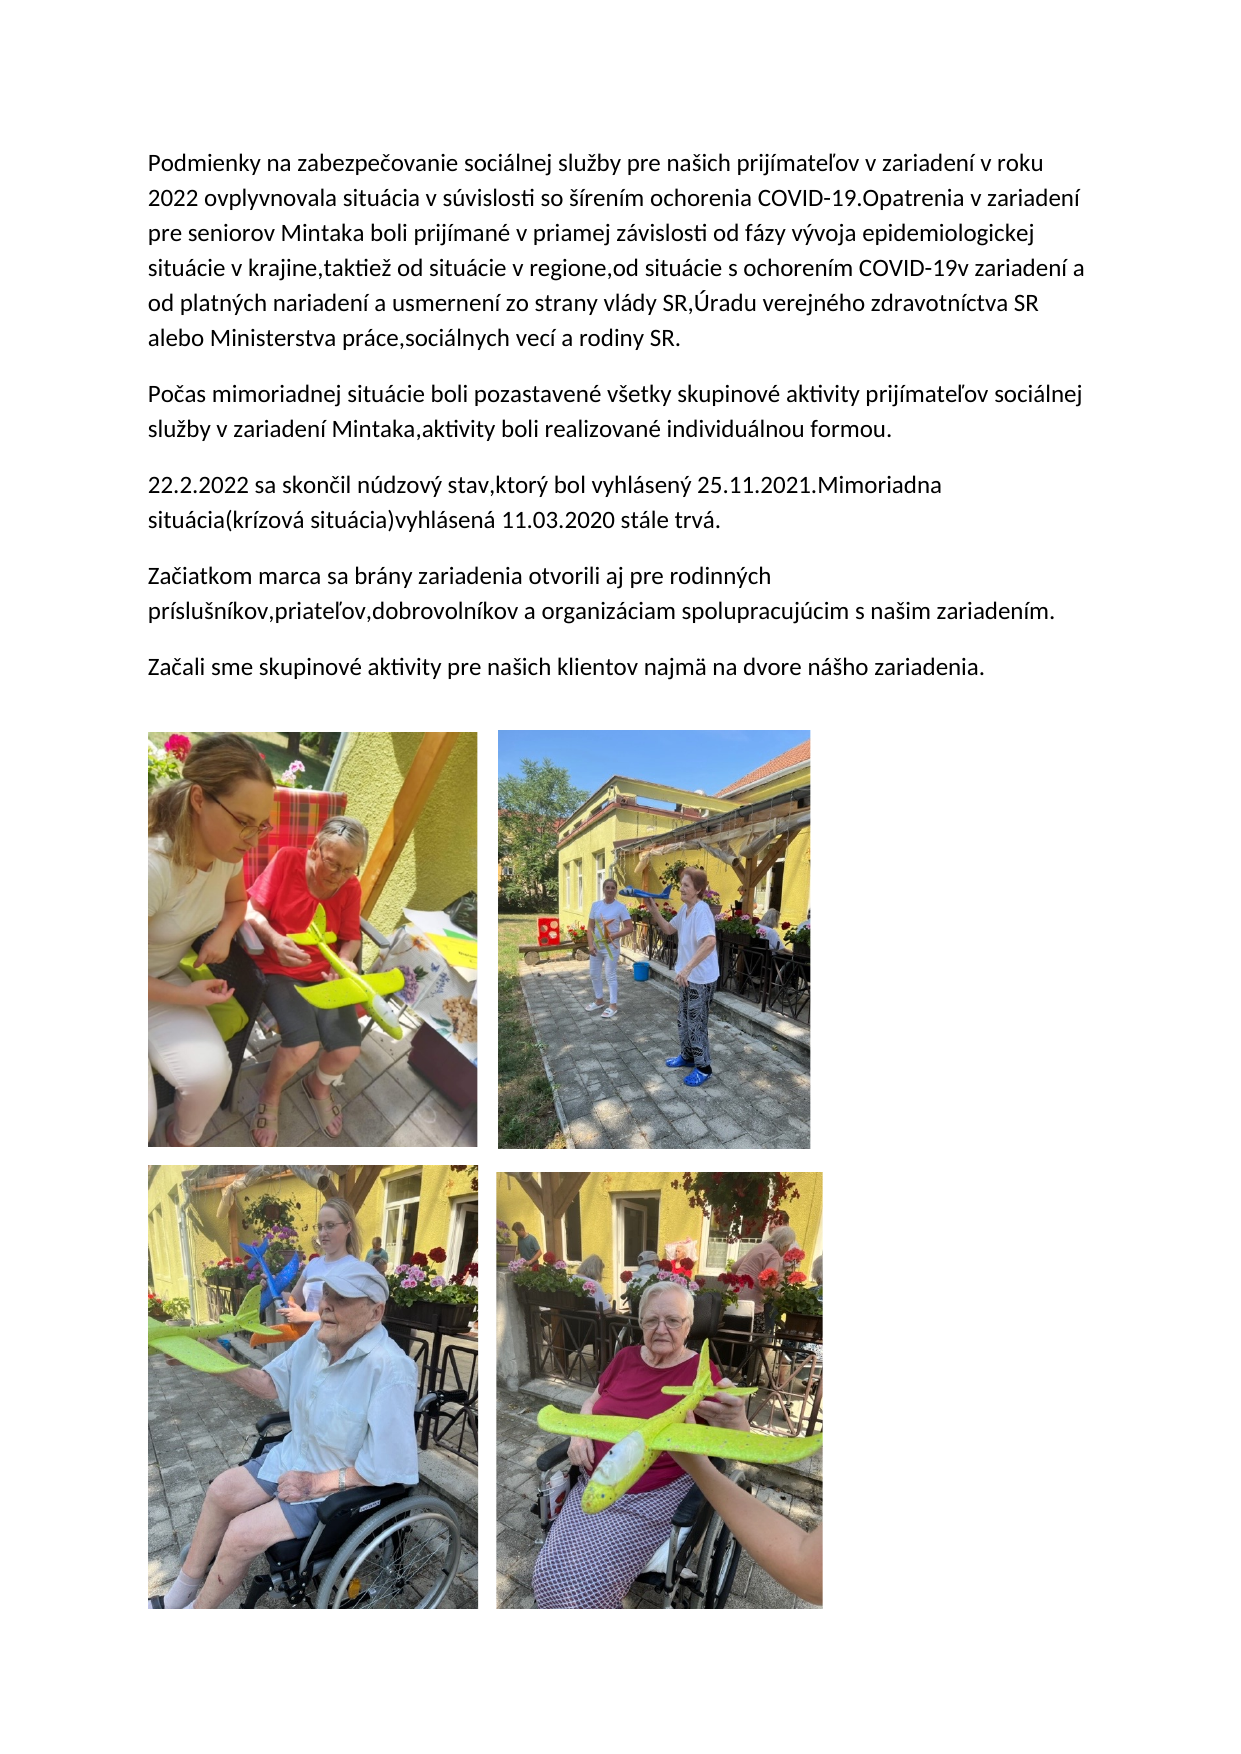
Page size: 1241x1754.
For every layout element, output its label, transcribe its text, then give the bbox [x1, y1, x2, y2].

text Začali sme skupinové aktivity pre našich klientov najmä na dvore nášho zariadenia. [148, 651, 1093, 681]
text Podmienky na zabezpečovanie sociálnej služby pre našich prijímateľov v zariadení v roku 2022 ovplyvnovala situácia v súvislosti so šírením ochorenia COVID-19.Opatrenia v zariadení pre seniorov Mintaka boli prijímané v priamej závislosti od fázy vývoja epidemiologickej situácie v krajine,taktiež od situácie v regione,od situácie s ochorením COVID-19v zariadení a od platných nariadení a usmernení zo strany vlády SR,Úradu verejného zdravotníctva SR alebo Ministerstva práce,sociálnych vecí a rodiny SR. [148, 148, 1093, 353]
text Počas mimoriadnej situácie boli pozastavené všetky skupinové aktivity prijímateľov sociálnej služby v zariadení Mintaka,aktivity boli realizované individuálnou formou. [148, 378, 1093, 444]
picture [496, 1172, 823, 1609]
picture [498, 730, 811, 1149]
picture [148, 732, 478, 1147]
picture [148, 1165, 479, 1609]
text 22.2.2022 sa skončil núdzový stav,ktorý bol vyhlásený 25.11.2021.Mimoriadna situácia(krízová situácia)vyhlásená 11.03.2020 stále trvá. [148, 469, 1093, 535]
text Začiatkom marca sa brány zariadenia otvorili aj pre rodinných príslušníkov,priateľov,dobrovolníkov a organizáciam spolupracujúcim s našim zariadením. [148, 560, 1093, 626]
